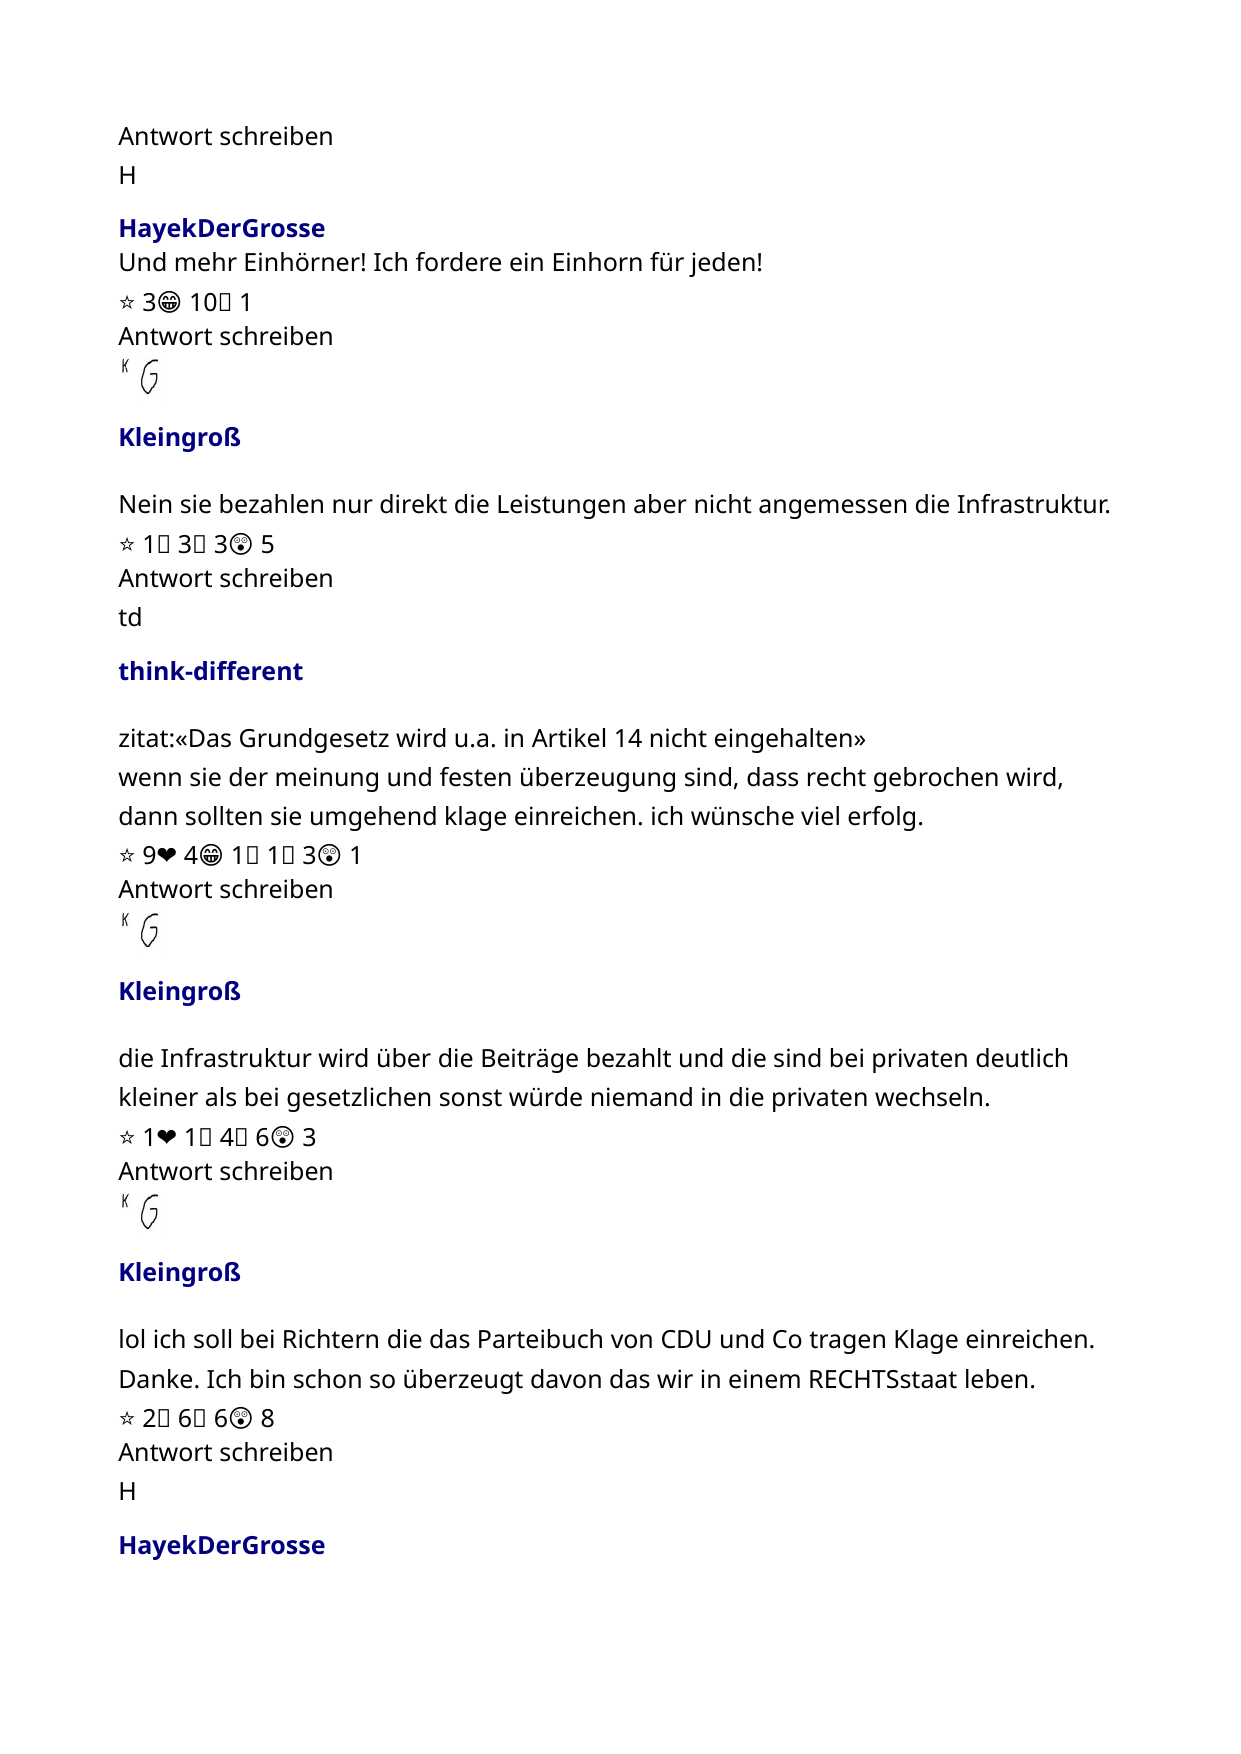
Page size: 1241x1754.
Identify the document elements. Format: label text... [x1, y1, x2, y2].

picture [118, 357, 162, 402]
text ⭐️ 9❤️ 4😁 1🙁 1🤨 3😲 1 [118, 838, 1122, 872]
text Und mehr Einhörner! Ich fordere ein Einhorn für jeden! [118, 245, 1122, 279]
text Antwort schreiben [118, 118, 1122, 152]
text Antwort schreiben [118, 1153, 1122, 1187]
subtitle HayekDerGrosse [118, 1527, 1122, 1561]
picture [118, 911, 162, 955]
subtitle think-different [118, 653, 1122, 687]
text ⭐️ 2🙁 6🤨 6😲 8 [118, 1400, 1122, 1434]
subtitle HayekDerGrosse [118, 211, 1122, 245]
picture [118, 1192, 162, 1237]
text Nein sie bezahlen nur direkt die Leistungen aber nicht angemessen die Infrastruktur. [118, 487, 1122, 521]
text H [118, 157, 1122, 191]
text Antwort schreiben [118, 1434, 1122, 1468]
text ⭐️ 1❤️ 1🙁 4🤨 6😲 3 [118, 1119, 1122, 1153]
text lol ich soll bei Richtern die das Parteibuch von CDU und Co tragen Klage einreichen. Danke. Ich bin schon so überzeugt davon das wir in einem RECHTSstaat leben. [118, 1322, 1122, 1395]
text wenn sie der meinung und festen überzeugung sind, dass recht gebrochen wird, dann sollten sie umgehend klage einreichen. ich wünsche viel erfolg. [118, 759, 1122, 833]
text Antwort schreiben [118, 560, 1122, 594]
text Antwort schreiben [118, 872, 1122, 906]
text Antwort schreiben [118, 318, 1122, 352]
subtitle Kleingroß [118, 420, 1122, 454]
text zitat:«Das Grundgesetz wird u.a. in Artikel 14 nicht eingehalten» [118, 720, 1122, 754]
text die Infrastruktur wird über die Beiträge bezahlt und die sind bei privaten deutlich kleiner als bei gesetzlichen sonst würde niemand in die privaten wechseln. [118, 1041, 1122, 1114]
text ⭐️ 3😁 10🤨 1 [118, 284, 1122, 318]
subtitle Kleingroß [118, 974, 1122, 1008]
text td [118, 599, 1122, 634]
text H [118, 1474, 1122, 1508]
subtitle Kleingroß [118, 1255, 1122, 1289]
text ⭐️ 1🙁 3🤨 3😲 5 [118, 526, 1122, 560]
